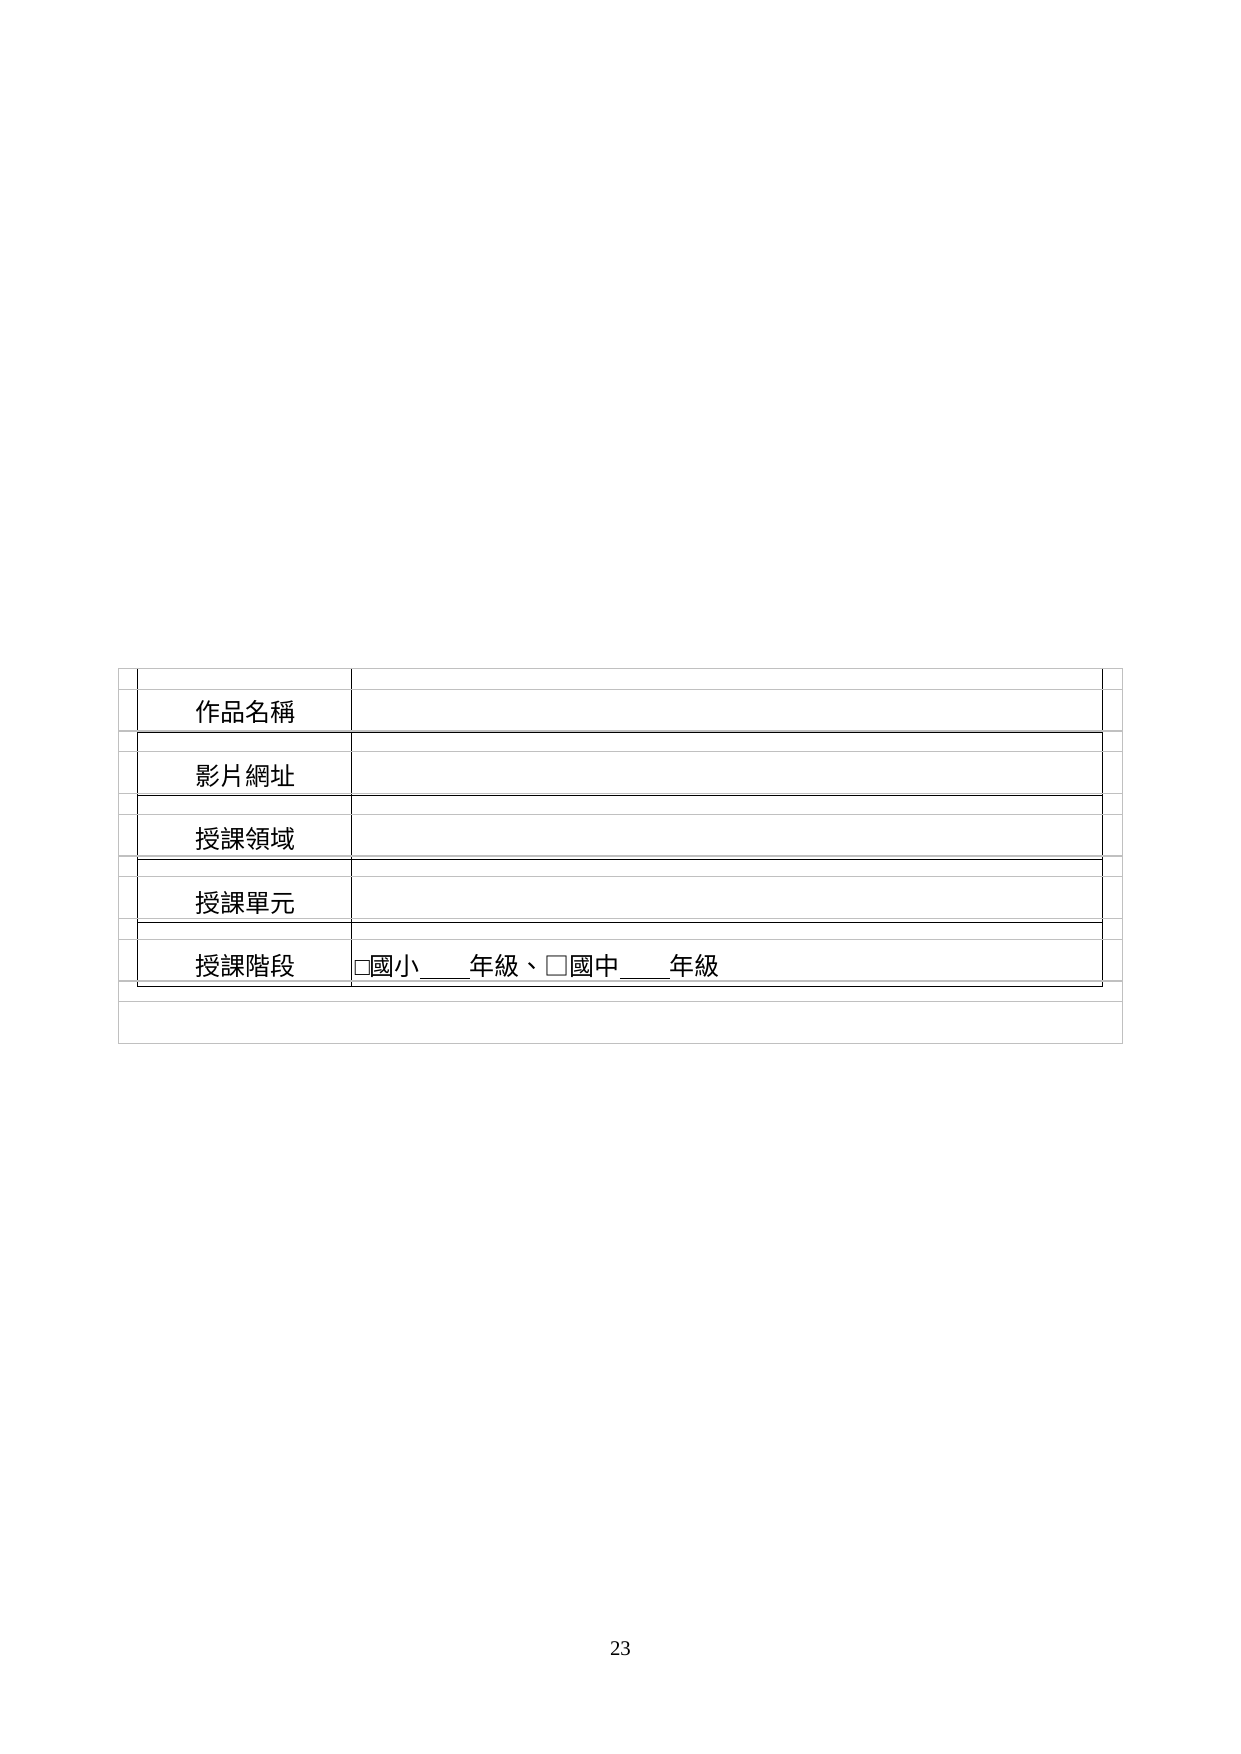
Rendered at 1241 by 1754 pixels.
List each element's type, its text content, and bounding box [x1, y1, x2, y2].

table_cell 授課領域 [138, 815, 351, 855]
table_cell [138, 733, 351, 751]
table_cell 授課階段 [138, 940, 351, 980]
table_cell [352, 860, 1102, 876]
table_cell [138, 669, 351, 689]
table_cell [352, 815, 1102, 855]
table_cell [352, 982, 1102, 986]
table_cell [138, 860, 351, 876]
table_cell 授課單元 [138, 877, 351, 918]
table_cell [352, 923, 1102, 939]
table_cell 作品名稱 [138, 690, 351, 730]
table_cell [352, 690, 1102, 730]
table_cell [352, 733, 1102, 751]
table_cell [138, 923, 351, 939]
table_cell □國小 年級、□國中 年級 [352, 940, 1102, 980]
table_cell [138, 796, 351, 814]
table_cell 影片網址 [138, 752, 351, 793]
table_cell [352, 669, 1102, 689]
table_cell [138, 982, 351, 986]
table_cell [352, 796, 1102, 814]
table_cell （提供YouTube影片網址） [352, 752, 1102, 793]
table_cell [352, 877, 1102, 918]
